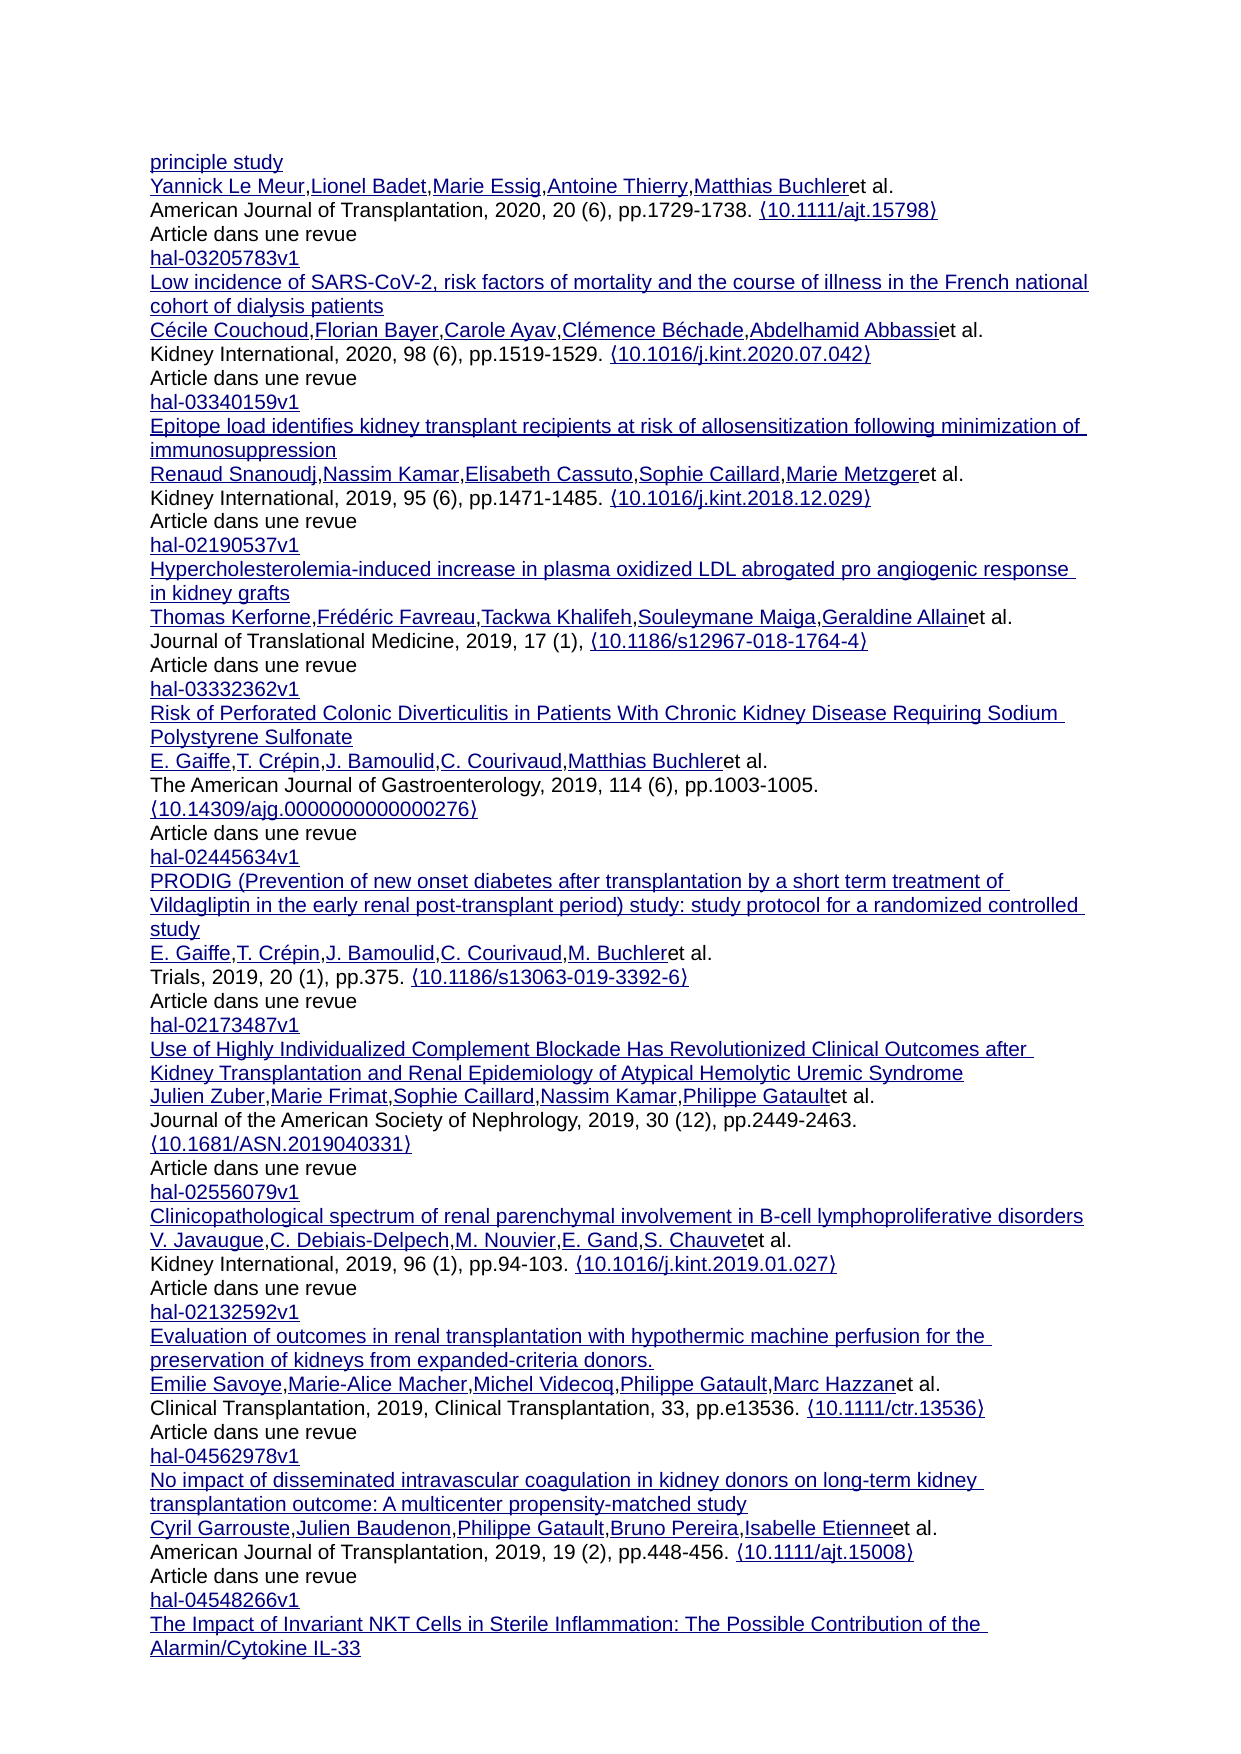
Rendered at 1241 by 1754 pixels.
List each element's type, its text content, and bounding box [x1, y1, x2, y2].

table_cell Evaluation of outcomes in renal transplantation with hypothermic machine perfusion for the preservation of kidneys from expanded-criteria donors. Emilie Savoye,Marie-Alice Macher,Michel Videcoq,Philippe Gatault,Marc Hazzanet al. Clinical Transplantation, 2019, Clinical Transplantation, 33, pp.e13536. ⟨10.1111/ctr.13536⟩ Article dans une revue hal-04562978v1 [150, 1324, 1090, 1468]
table_cell Low incidence of SARS-CoV-2, risk factors of mortality and the course of illness in the French national cohort of dialysis patients Cécile Couchoud,Florian Bayer,Carole Ayav,Clémence Béchade,Abdelhamid Abbassiet al. Kidney International, 2020, 98 (6), pp.1519-1529. ⟨10.1016/j.kint.2020.07.042⟩ Article dans une revue hal-03340159v1 [150, 270, 1090, 413]
table_cell Use of Highly Individualized Complement Blockade Has Revolutionized Clinical Outcomes after Kidney Transplantation and Renal Epidemiology of Atypical Hemolytic Uremic Syndrome Julien Zuber,Marie Frimat,Sophie Caillard,Nassim Kamar,Philippe Gataultet al. Journal of the American Society of Nephrology, 2019, 30 (12), pp.2449-2463. ⟨10.1681/ASN.2019040331⟩ Article dans une revue hal-02556079v1 [150, 1036, 1090, 1204]
table_cell Clinicopathological spectrum of renal parenchymal involvement in B-cell lymphoproliferative disorders V. Javaugue,C. Debiais-Delpech,M. Nouvier,E. Gand,S. Chauvetet al. Kidney International, 2019, 96 (1), pp.94-103. ⟨10.1016/j.kint.2019.01.027⟩ Article dans une revue hal-02132592v1 [150, 1204, 1090, 1324]
table_cell Risk of Perforated Colonic Diverticulitis in Patients With Chronic Kidney Disease Requiring Sodium Polystyrene Sulfonate E. Gaiffe,T. Crépin,J. Bamoulid,C. Courivaud,Matthias Buchleret al. The American Journal of Gastroenterology, 2019, 114 (6), pp.1003-1005. ⟨10.14309/ajg.0000000000000276⟩ Article dans une revue hal-02445634v1 [150, 701, 1090, 869]
table_cell PRODIG (Prevention of new onset diabetes after transplantation by a short term treatment of Vildagliptin in the early renal post-transplant period) study: study protocol for a randomized controlled study E. Gaiffe,T. Crépin,J. Bamoulid,C. Courivaud,M. Buchleret al. Trials, 2019, 20 (1), pp.375. ⟨10.1186/s13063-019-3392-6⟩ Article dans une revue hal-02173487v1 [150, 869, 1090, 1036]
table_cell principle study Yannick Le Meur,Lionel Badet,Marie Essig,Antoine Thierry,Matthias Buchleret al. American Journal of Transplantation, 2020, 20 (6), pp.1729-1738. ⟨10.1111/ajt.15798⟩ Article dans une revue hal-03205783v1 [150, 150, 1090, 270]
table_cell Epitope load identifies kidney transplant recipients at risk of allosensitization following minimization of immunosuppression Renaud Snanoudj,Nassim Kamar,Elisabeth Cassuto,Sophie Caillard,Marie Metzgeret al. Kidney International, 2019, 95 (6), pp.1471-1485. ⟨10.1016/j.kint.2018.12.029⟩ Article dans une revue hal-02190537v1 [150, 414, 1090, 557]
table_cell No impact of disseminated intravascular coagulation in kidney donors on long-term kidney transplantation outcome: A multicenter propensity-matched study Cyril Garrouste,Julien Baudenon,Philippe Gatault,Bruno Pereira,Isabelle Etienneet al. American Journal of Transplantation, 2019, 19 (2), pp.448-456. ⟨10.1111/ajt.15008⟩ Article dans une revue hal-04548266v1 [150, 1468, 1090, 1611]
table_cell The Impact of Invariant NKT Cells in Sterile Inflammation: The Possible Contribution of the Alarmin/Cytokine IL-33 [150, 1611, 1090, 1659]
table_cell Hypercholesterolemia-induced increase in plasma oxidized LDL abrogated pro angiogenic response in kidney grafts Thomas Kerforne,Frédéric Favreau,Tackwa Khalifeh,Souleymane Maiga,Geraldine Allainet al. Journal of Translational Medicine, 2019, 17 (1), ⟨10.1186/s12967-018-1764-4⟩ Article dans une revue hal-03332362v1 [150, 557, 1090, 701]
